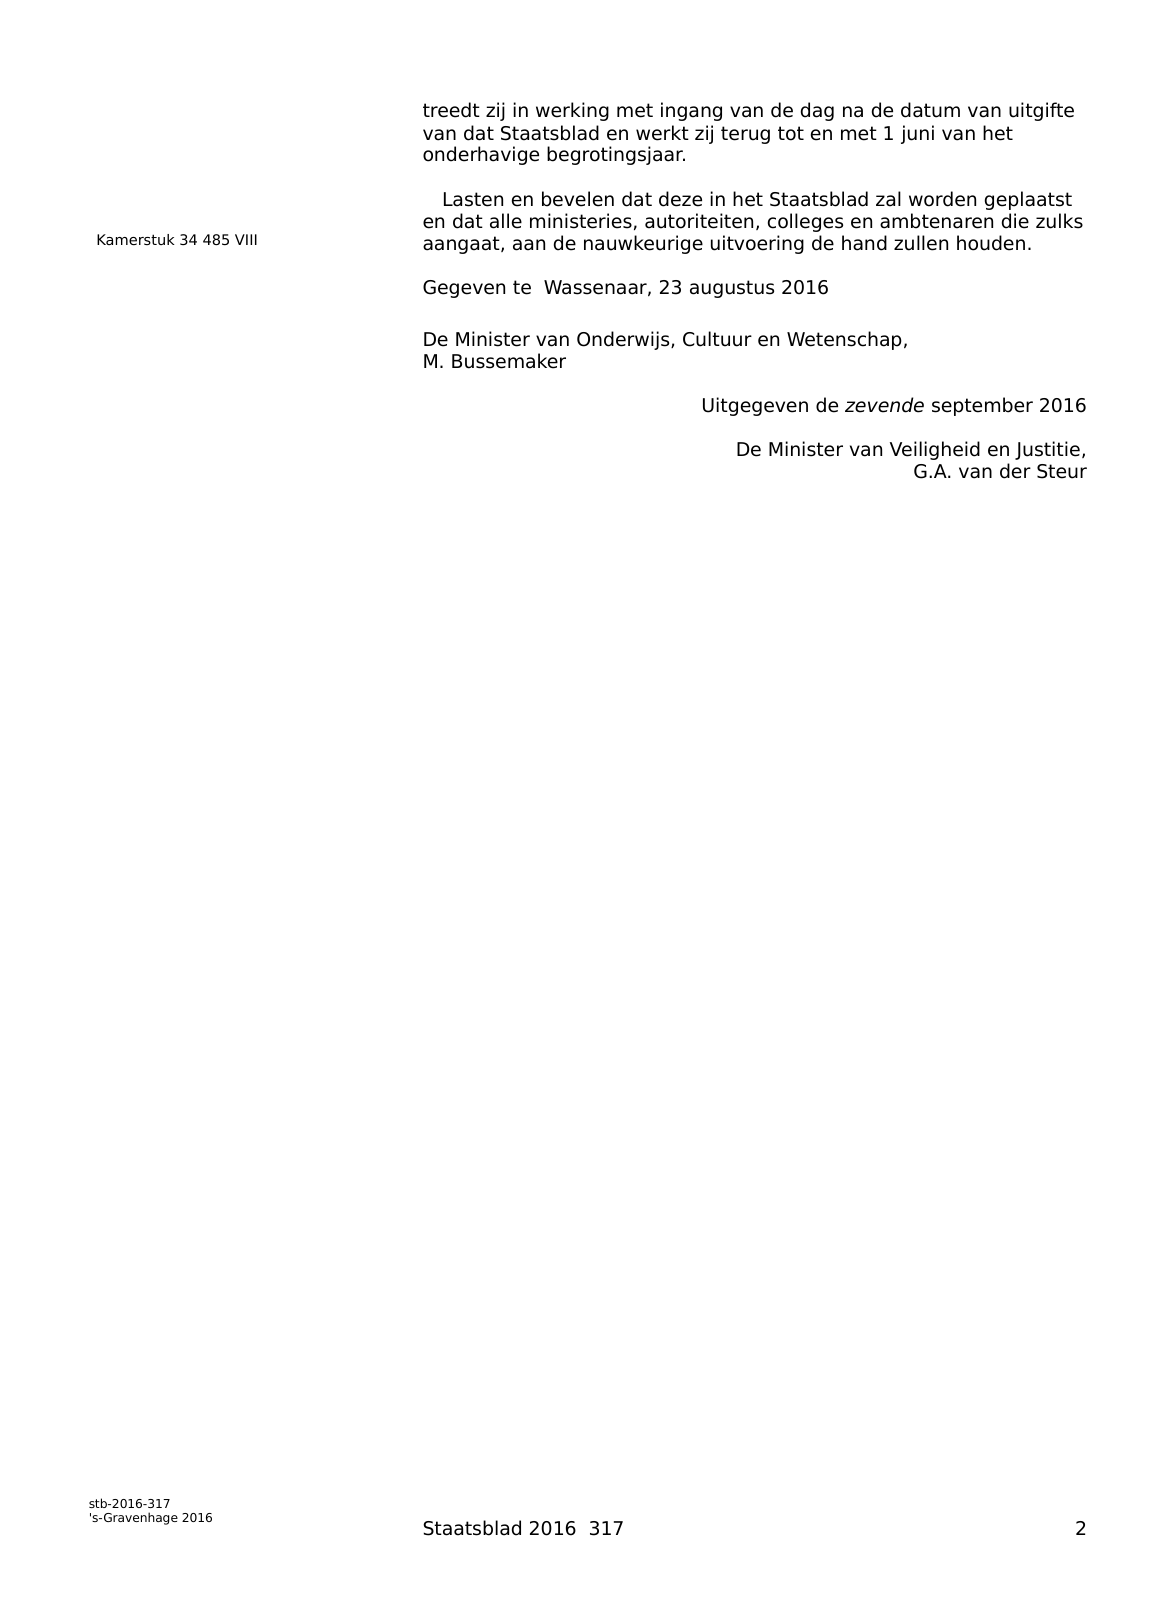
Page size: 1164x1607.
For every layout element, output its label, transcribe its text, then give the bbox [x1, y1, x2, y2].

text De Minister van Veiligheid en Justitie, G.A. van der Steur [422, 439, 1087, 483]
text 's-Gravenhage 2016 [88, 1511, 323, 1525]
text Uitgegeven de zevende september 2016 [422, 395, 1087, 417]
text stb-2016-317 [88, 1497, 323, 1511]
text Kamerstuk 34 485 VIII [77, 231, 396, 248]
text Lasten en bevelen dat deze in het Staatsblad zal worden geplaatst en dat alle ministeries, autoriteiten, colleges en ambtenaren die zulks aangaat, aan de nauwkeurige uitvoering de hand zullen houden. [422, 188, 1087, 254]
text De Minister van Onderwijs, Cultuur en Wetenschap, M. Bussemaker [422, 329, 1087, 373]
text Gegeven te Wassenaar, 23 augustus 2016 [422, 277, 1087, 299]
text treedt zij in werking met ingang van de dag na de datum van uitgifte van dat Staatsblad en werkt zij terug tot en met 1 juni van het onderhavige begrotingsjaar. [422, 100, 1087, 166]
